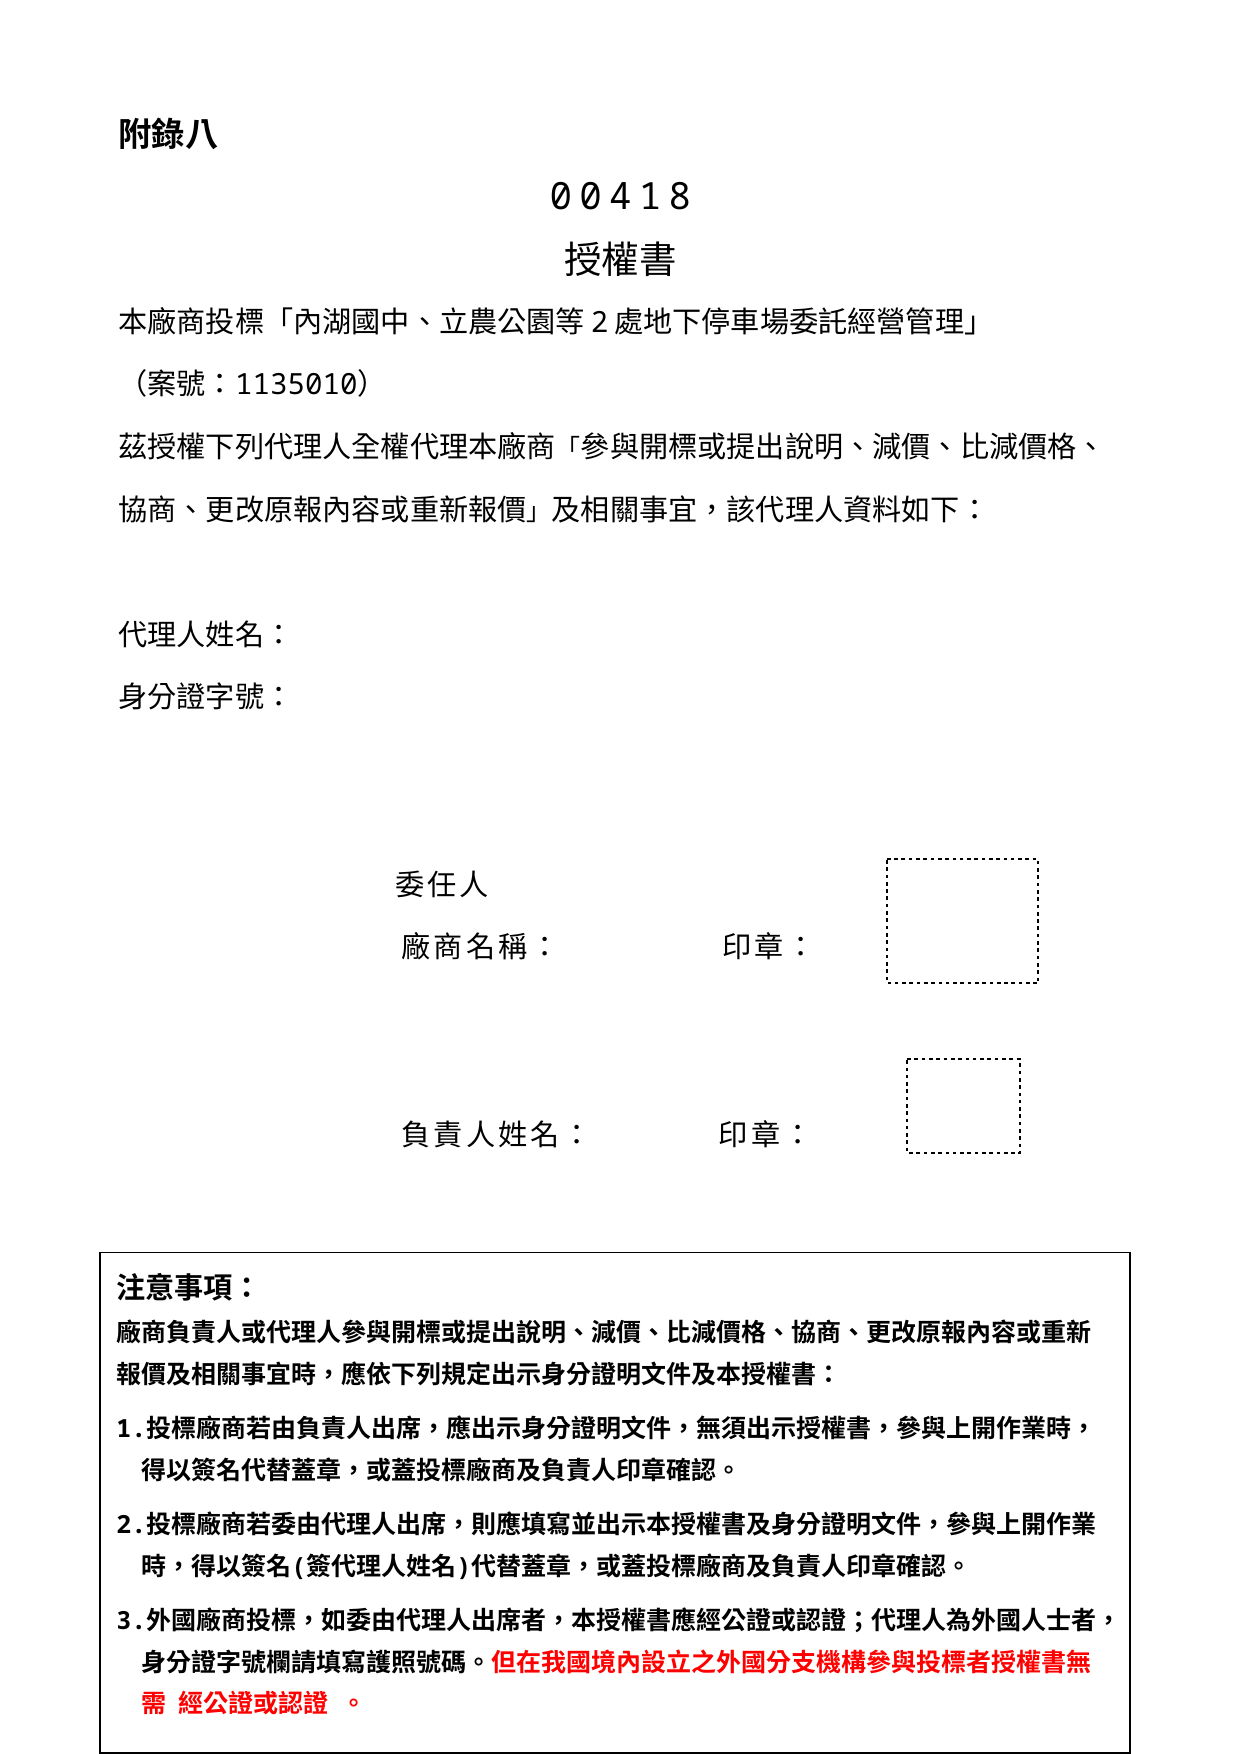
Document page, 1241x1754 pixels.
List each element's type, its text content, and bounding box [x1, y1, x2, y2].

text 3.外國廠商投標，如委由代理人出席者，本授權書應經公證或認證；代理人為外國人士者，身分證字號欄請填寫護照號碼。但在我國境內設立之外國分支機構參與投標者授權書無需 經公證或認證 。 [116, 1596, 1114, 1721]
text [1020, 1091, 1122, 1153]
text 注意事項： [116, 1261, 1114, 1308]
subtitle 附錄八 [118, 91, 1122, 153]
text （案號：1135010） [118, 341, 1122, 403]
text 廠商名稱： 印章： [118, 903, 887, 966]
text 授權書 [118, 216, 1122, 278]
text 委任人 [118, 841, 1122, 903]
text 代理人姓名： [118, 591, 1122, 653]
text 廠商負責人或代理人參與開標或提出說明、減價、比減價格、協商、更改原報內容或重新報價及相關事宜時，應依下列規定出示身分證明文件及本授權書： [116, 1308, 1114, 1392]
text 本廠商投標「內湖國中、立農公園等2處地下停車場委託經營管理」 [118, 278, 1122, 341]
text 1.投標廠商若由負責人出席，應出示身分證明文件，無須出示授權書，參與上開作業時，得以簽名代替蓋章，或蓋投標廠商及負責人印章確認。 [116, 1404, 1114, 1488]
text 00418 [118, 153, 1122, 216]
text 身分證字號： [118, 653, 1122, 716]
text 茲授權下列代理人全權代理本廠商「參與開標或提出說明、減價、比減價格、協商、更改原報內容或重新報價」及相關事宜，該代理人資料如下： [118, 403, 1122, 528]
text 負責人姓名： 印章： [118, 1091, 907, 1153]
text [1038, 903, 1122, 966]
text 2.投標廠商若委由代理人出席，則應填寫並出示本授權書及身分證明文件，參與上開作業時，得以簽名(簽代理人姓名)代替蓋章，或蓋投標廠商及負責人印章確認。 [116, 1500, 1114, 1583]
